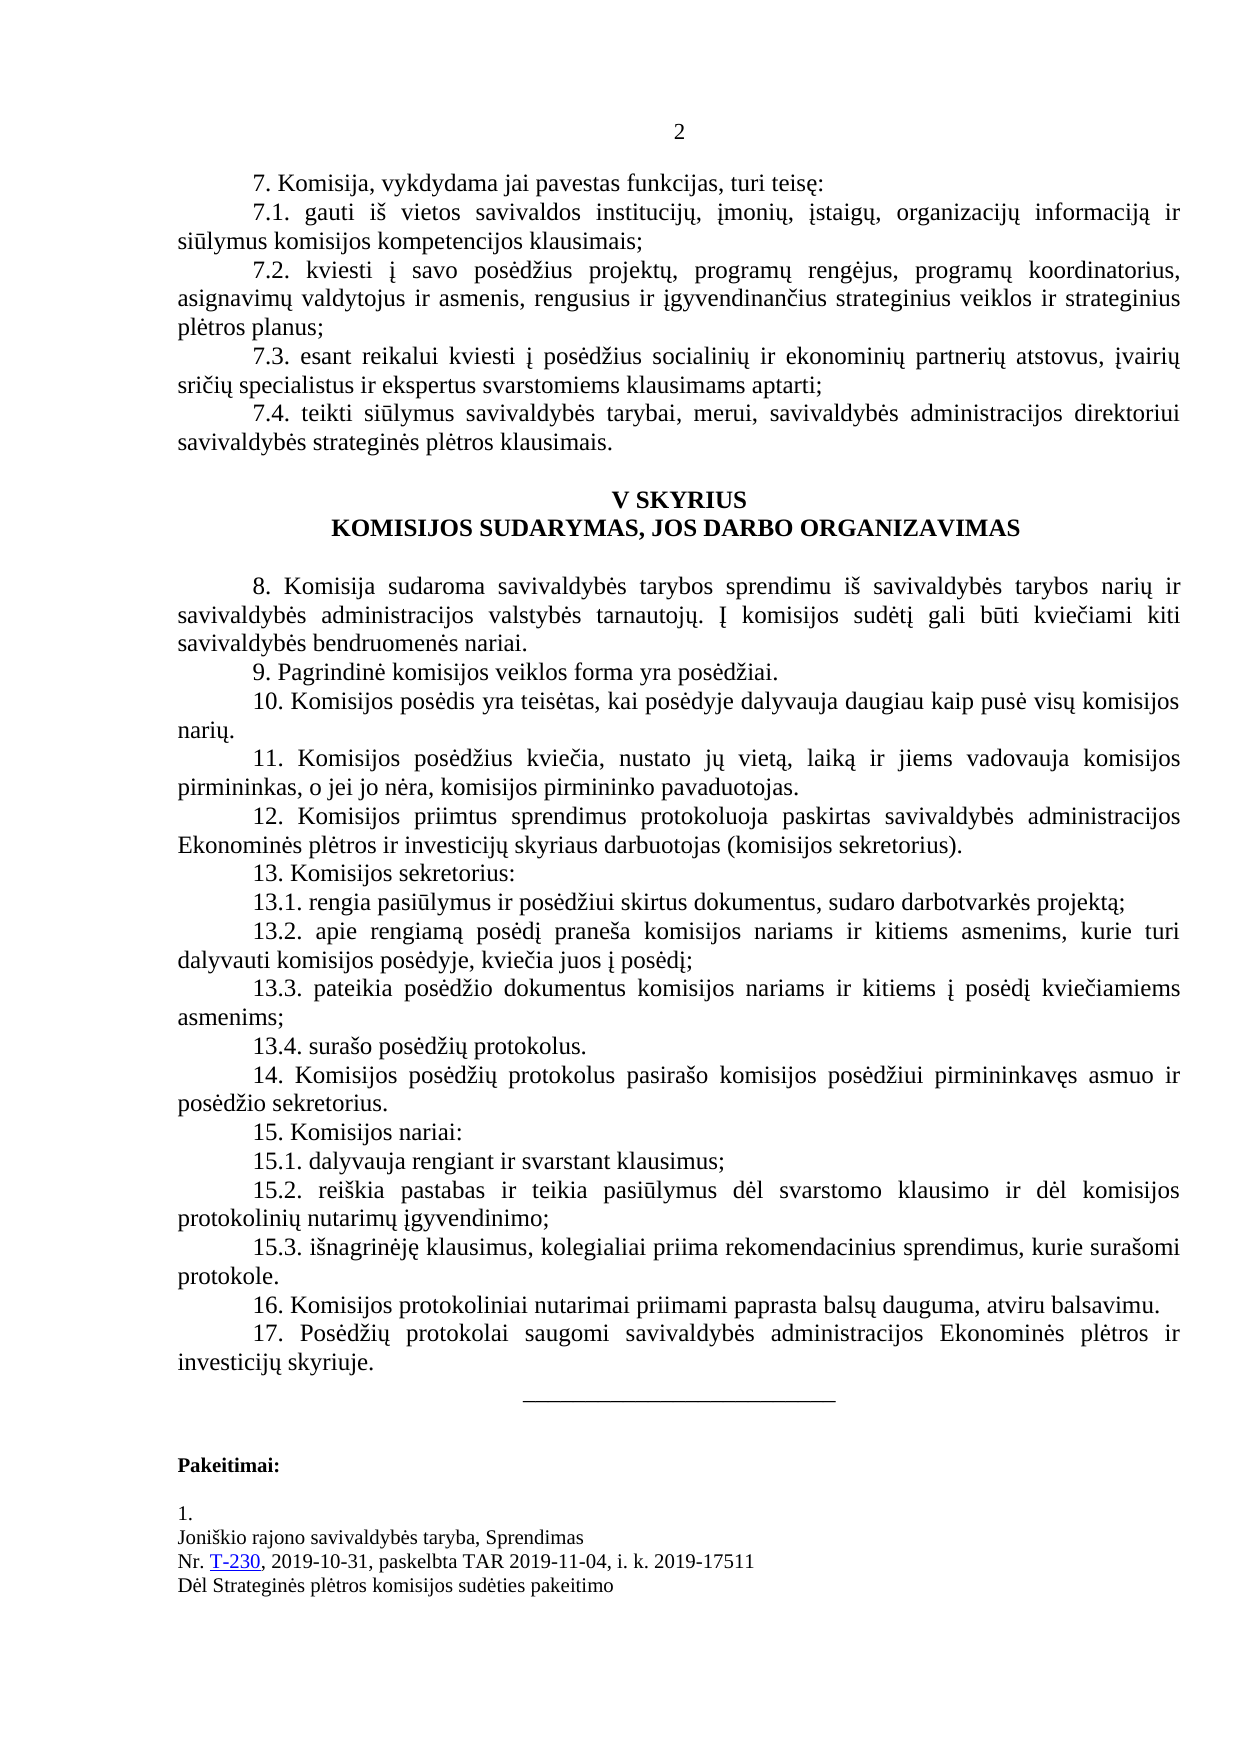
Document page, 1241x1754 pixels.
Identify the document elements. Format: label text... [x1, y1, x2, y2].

text 14. Komisijos posėdžių protokolus pasirašo komisijos posėdžiui pirmininkavęs asmuo ir posėdžio sekretorius. [177, 1060, 1181, 1117]
text 13.2. apie rengiamą posėdį praneša komisijos nariams ir kitiems asmenims, kurie turi dalyvauti komisijos posėdyje, kviečia juos į posėdį; [177, 916, 1181, 973]
text 1. [177, 1501, 1181, 1525]
text Nr. T-230, 2019-10-31, paskelbta TAR 2019-11-04, i. k. 2019-17511 [177, 1549, 1181, 1573]
text 12. Komisijos priimtus sprendimus protokoluoja paskirtas savivaldybės administracijos Ekonominės plėtros ir investicijų skyriaus darbuotojas (komisijos sekretorius). [177, 801, 1181, 858]
text KOMISIJOS SUDARYMAS, JOS DARBO ORGANIZAVIMAS [177, 513, 1181, 542]
text 8. Komisija sudaroma savivaldybės tarybos sprendimu iš savivaldybės tarybos narių ir savivaldybės administracijos valstybės tarnautojų. Į komisijos sudėtį gali būti kviečiami kiti savivaldybės bendruomenės nariai. [177, 571, 1181, 657]
text 9. Pagrindinė komisijos veiklos forma yra posėdžiai. [177, 657, 1181, 686]
text 13.1. rengia pasiūlymus ir posėdžiui skirtus dokumentus, sudaro darbotvarkės projektą; [177, 887, 1181, 916]
text 13. Komisijos sekretorius: [177, 858, 1181, 887]
text 13.3. pateikia posėdžio dokumentus komisijos nariams ir kitiems į posėdį kviečiamiems asmenims; [177, 973, 1181, 1031]
text 11. Komisijos posėdžius kviečia, nustato jų vietą, laiką ir jiems vadovauja komisijos pirmininkas, o jei jo nėra, komisijos pirmininko pavaduotojas. [177, 743, 1181, 801]
text Pakeitimai: [177, 1453, 1181, 1477]
text 7.2. kviesti į savo posėdžius projektų, programų rengėjus, programų koordinatorius, asignavimų valdytojus ir asmenis, rengusius ir įgyvendinančius strateginius veiklos ir strateginius plėtros planus; [177, 255, 1181, 341]
text 13.4. surašo posėdžių protokolus. [177, 1031, 1181, 1060]
text 16. Komisijos protokoliniai nutarimai priimami paprasta balsų dauguma, atviru balsavimu. [177, 1290, 1181, 1318]
text 10. Komisijos posėdis yra teisėtas, kai posėdyje dalyvauja daugiau kaip pusė visų komisijos narių. [177, 686, 1181, 743]
text 15.2. reiškia pastabas ir teikia pasiūlymus dėl svarstomo klausimo ir dėl komisijos protokolinių nutarimų įgyvendinimo; [177, 1175, 1181, 1232]
text Joniškio rajono savivaldybės taryba, Sprendimas [177, 1525, 1181, 1549]
text 7. Komisija, vykdydama jai pavestas funkcijas, turi teisę: [177, 168, 1181, 197]
text 17. Posėdžių protokolai saugomi savivaldybės administracijos Ekonominės plėtros ir investicijų skyriuje. [177, 1318, 1181, 1376]
text 15. Komisijos nariai: [177, 1117, 1181, 1146]
text _________________________ [177, 1376, 1181, 1405]
text 15.1. dalyvauja rengiant ir svarstant klausimus; [177, 1146, 1181, 1175]
text 15.3. išnagrinėję klausimus, kolegialiai priima rekomendacinius sprendimus, kurie surašomi protokole. [177, 1232, 1181, 1290]
text 7.1. gauti iš vietos savivaldos institucijų, įmonių, įstaigų, organizacijų informaciją ir siūlymus komisijos kompetencijos klausimais; [177, 197, 1181, 255]
text 7.4. teikti siūlymus savivaldybės tarybai, merui, savivaldybės administracijos direktoriui savivaldybės strateginės plėtros klausimais. [177, 398, 1181, 456]
text 7.3. esant reikalui kviesti į posėdžius socialinių ir ekonominių partnerių atstovus, įvairių sričių specialistus ir ekspertus svarstomiems klausimams aptarti; [177, 341, 1181, 398]
text Dėl Strateginės plėtros komisijos sudėties pakeitimo [177, 1573, 1181, 1597]
text V SKYRIUS [177, 485, 1181, 513]
